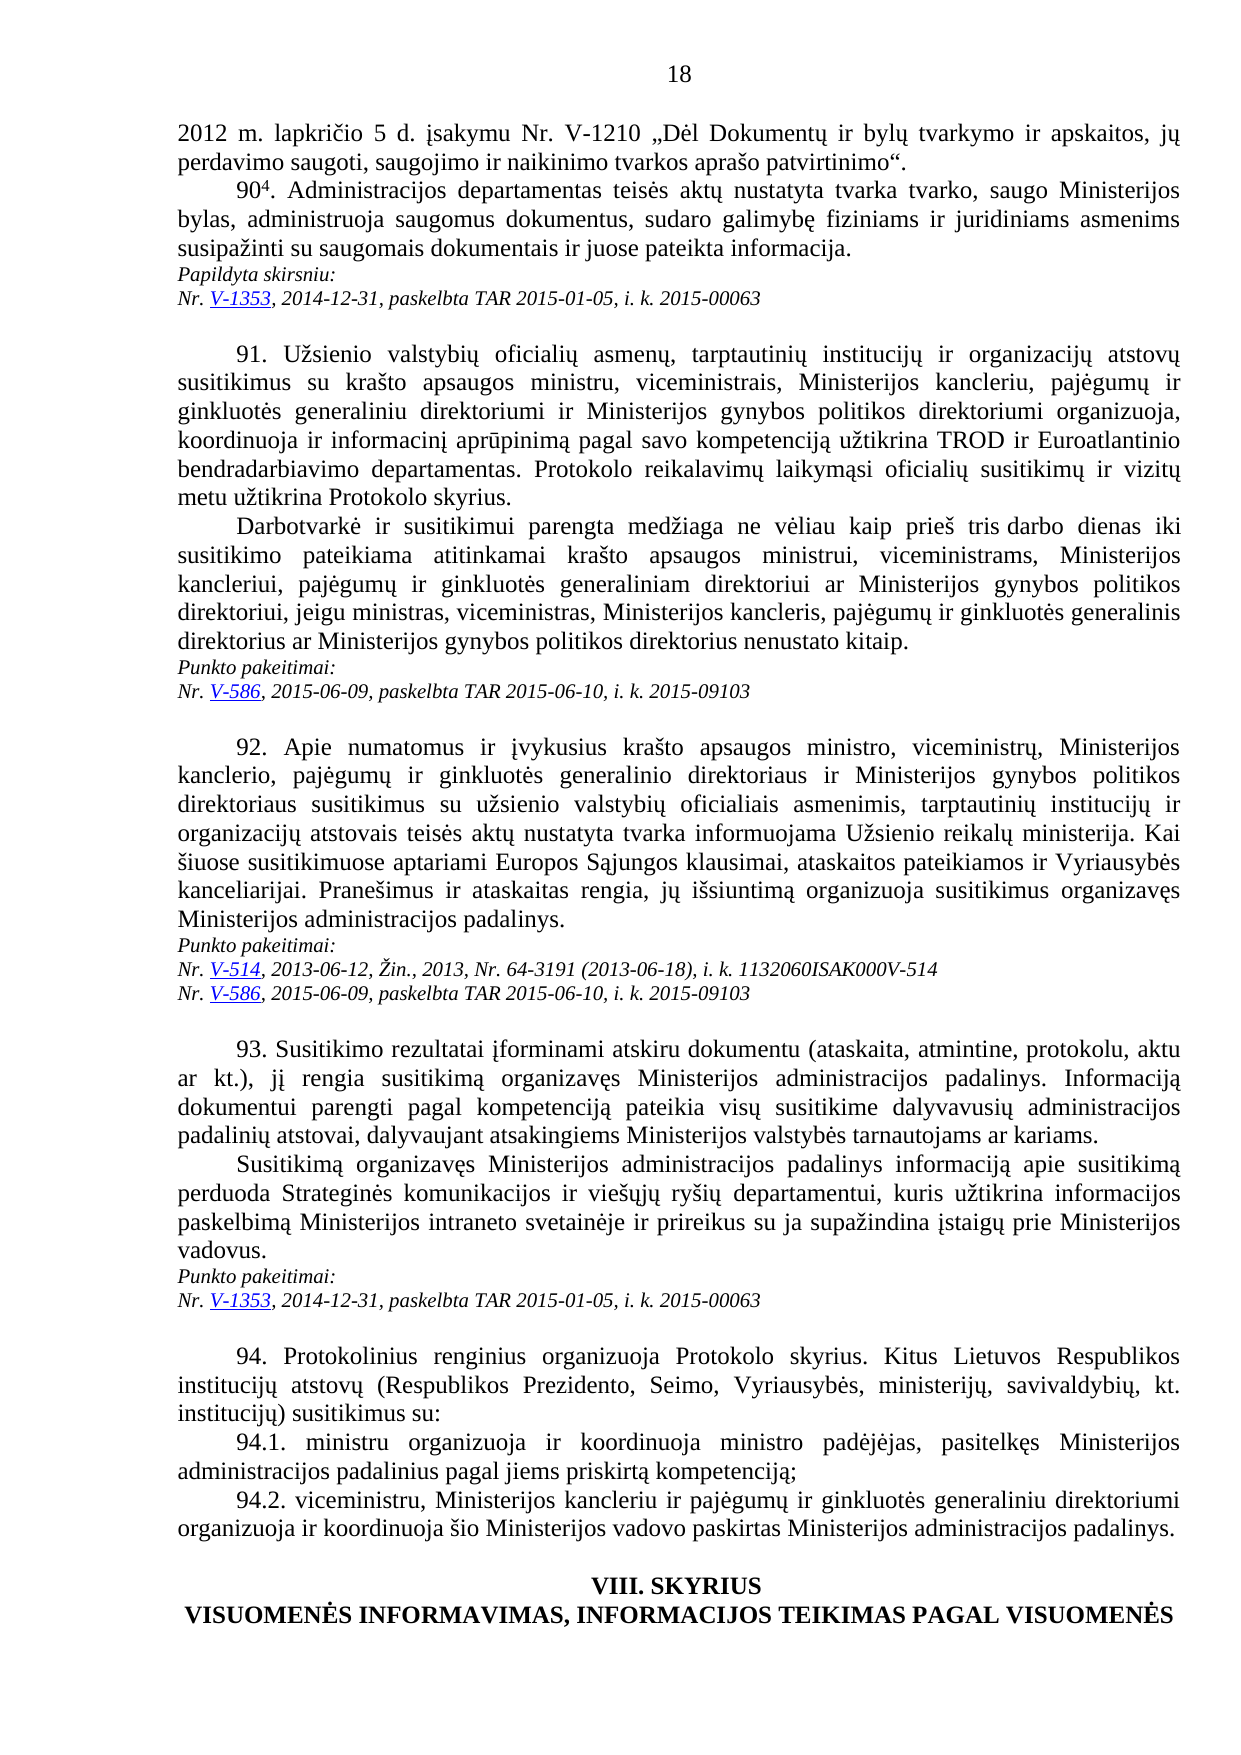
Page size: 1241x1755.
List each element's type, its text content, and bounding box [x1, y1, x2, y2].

text Punkto pakeitimai: [177, 655, 1181, 679]
text Punkto pakeitimai: [177, 933, 1181, 957]
text Nr. V-1353, 2014-12-31, paskelbta TAR 2015-01-05, i. k. 2015-00063 [177, 286, 1181, 310]
text Nr. V-586, 2015-06-09, paskelbta TAR 2015-06-10, i. k. 2015-09103 [177, 679, 1181, 703]
text 92. Apie numatomus ir įvykusius krašto apsaugos ministro, viceministrų, Ministerijos kanclerio, pajėgumų ir ginkluotės generalinio direktoriaus ir Ministerijos gynybos politikos direktoriaus susitikimus su užsienio valstybių oficialiais asmenimis, tarptautinių institucijų ir organizacijų atstovais teisės aktų nustatyta tvarka informuojama Užsienio reikalų ministerija. Kai šiuose susitikimuose aptariami Europos Sąjungos klausimai, ataskaitos pateikiamos ir Vyriausybės kanceliarijai. Pranešimus ir ataskaitas rengia, jų išsiuntimą organizuoja susitikimus organizavęs Ministerijos administracijos padalinys. [177, 732, 1181, 933]
text Nr. V-514, 2013-06-12, Žin., 2013, Nr. 64-3191 (2013-06-18), i. k. 1132060ISAK000V-514 [177, 957, 1181, 981]
text 93. Susitikimo rezultatai įforminami atskiru dokumentu (ataskaita, atmintine, protokolu, aktu ar kt.), jį rengia susitikimą organizavęs Ministerijos administracijos padalinys. Informaciją dokumentui parengti pagal kompetenciją pateikia visų susitikime dalyvavusių administracijos padalinių atstovai, dalyvaujant atsakingiems Ministerijos valstybės tarnautojams ar kariams. [177, 1034, 1181, 1149]
text Nr. V-1353, 2014-12-31, paskelbta TAR 2015-01-05, i. k. 2015-00063 [177, 1288, 1181, 1312]
text 94. Protokolinius renginius organizuoja Protokolo skyrius. Kitus Lietuvos Respublikos institucijų atstovų (Respublikos Prezidento, Seimo, Vyriausybės, ministerijų, savivaldybių, kt. institucijų) susitikimus su: [177, 1341, 1181, 1427]
text 91. Užsienio valstybių oficialių asmenų, tarptautinių institucijų ir organizacijų atstovų susitikimus su krašto apsaugos ministru, viceministrais, Ministerijos kancleriu, pajėgumų ir ginkluotės generaliniu direktoriumi ir Ministerijos gynybos politikos direktoriumi organizuoja, koordinuoja ir informacinį aprūpinimą pagal savo kompetenciją užtikrina TROD ir Euroatlantinio bendradarbiavimo departamentas. Protokolo reikalavimų laikymąsi oficialių susitikimų ir vizitų metu užtikrina Protokolo skyrius. [177, 339, 1181, 511]
text Papildyta skirsniu: [177, 262, 1181, 286]
text 94.2. viceministru, Ministerijos kancleriu ir pajėgumų ir ginkluotės generaliniu direktoriumi organizuoja ir koordinuoja šio Ministerijos vadovo paskirtas Ministerijos administracijos padalinys. [177, 1485, 1181, 1542]
text Nr. V-586, 2015-06-09, paskelbta TAR 2015-06-10, i. k. 2015-09103 [177, 981, 1181, 1005]
text Susitikimą organizavęs Ministerijos administracijos padalinys informaciją apie susitikimą perduoda Strateginės komunikacijos ir viešųjų ryšių departamentui, kuris užtikrina informacijos paskelbimą Ministerijos intraneto svetainėje ir prireikus su ja supažindina įstaigų prie Ministerijos vadovus. [177, 1149, 1181, 1264]
text 904. Administracijos departamentas teisės aktų nustatyta tvarka tvarko, saugo Ministerijos bylas, administruoja saugomus dokumentus, sudaro galimybę fiziniams ir juridiniams asmenims susipažinti su saugomais dokumentais ir juose pateikta informacija. [177, 176, 1181, 262]
text Punkto pakeitimai: [177, 1264, 1181, 1288]
text 2012 m. lapkričio 5 d. įsakymu Nr. V-1210 „Dėl Dokumentų ir bylų tvarkymo ir apskaitos, jų perdavimo saugoti, saugojimo ir naikinimo tvarkos aprašo patvirtinimo“. [177, 118, 1181, 176]
text VIII. SKYRIUS VISUOMENĖS INFORMAVIMAS, INFORMACIJOS TEIKIMAS PAGAL VISUOMENĖS [177, 1571, 1181, 1628]
text Darbotvarkė ir susitikimui parengta medžiaga ne vėliau kaip prieš tris darbo dienas iki susitikimo pateikiama atitinkamai krašto apsaugos ministrui, viceministrams, Ministerijos kancleriui, pajėgumų ir ginkluotės generaliniam direktoriui ar Ministerijos gynybos politikos direktoriui, jeigu ministras, viceministras, Ministerijos kancleris, pajėgumų ir ginkluotės generalinis direktorius ar Ministerijos gynybos politikos direktorius nenustato kitaip. [177, 511, 1181, 655]
text 94.1. ministru organizuoja ir koordinuoja ministro padėjėjas, pasitelkęs Ministerijos administracijos padalinius pagal jiems priskirtą kompetenciją; [177, 1427, 1181, 1485]
